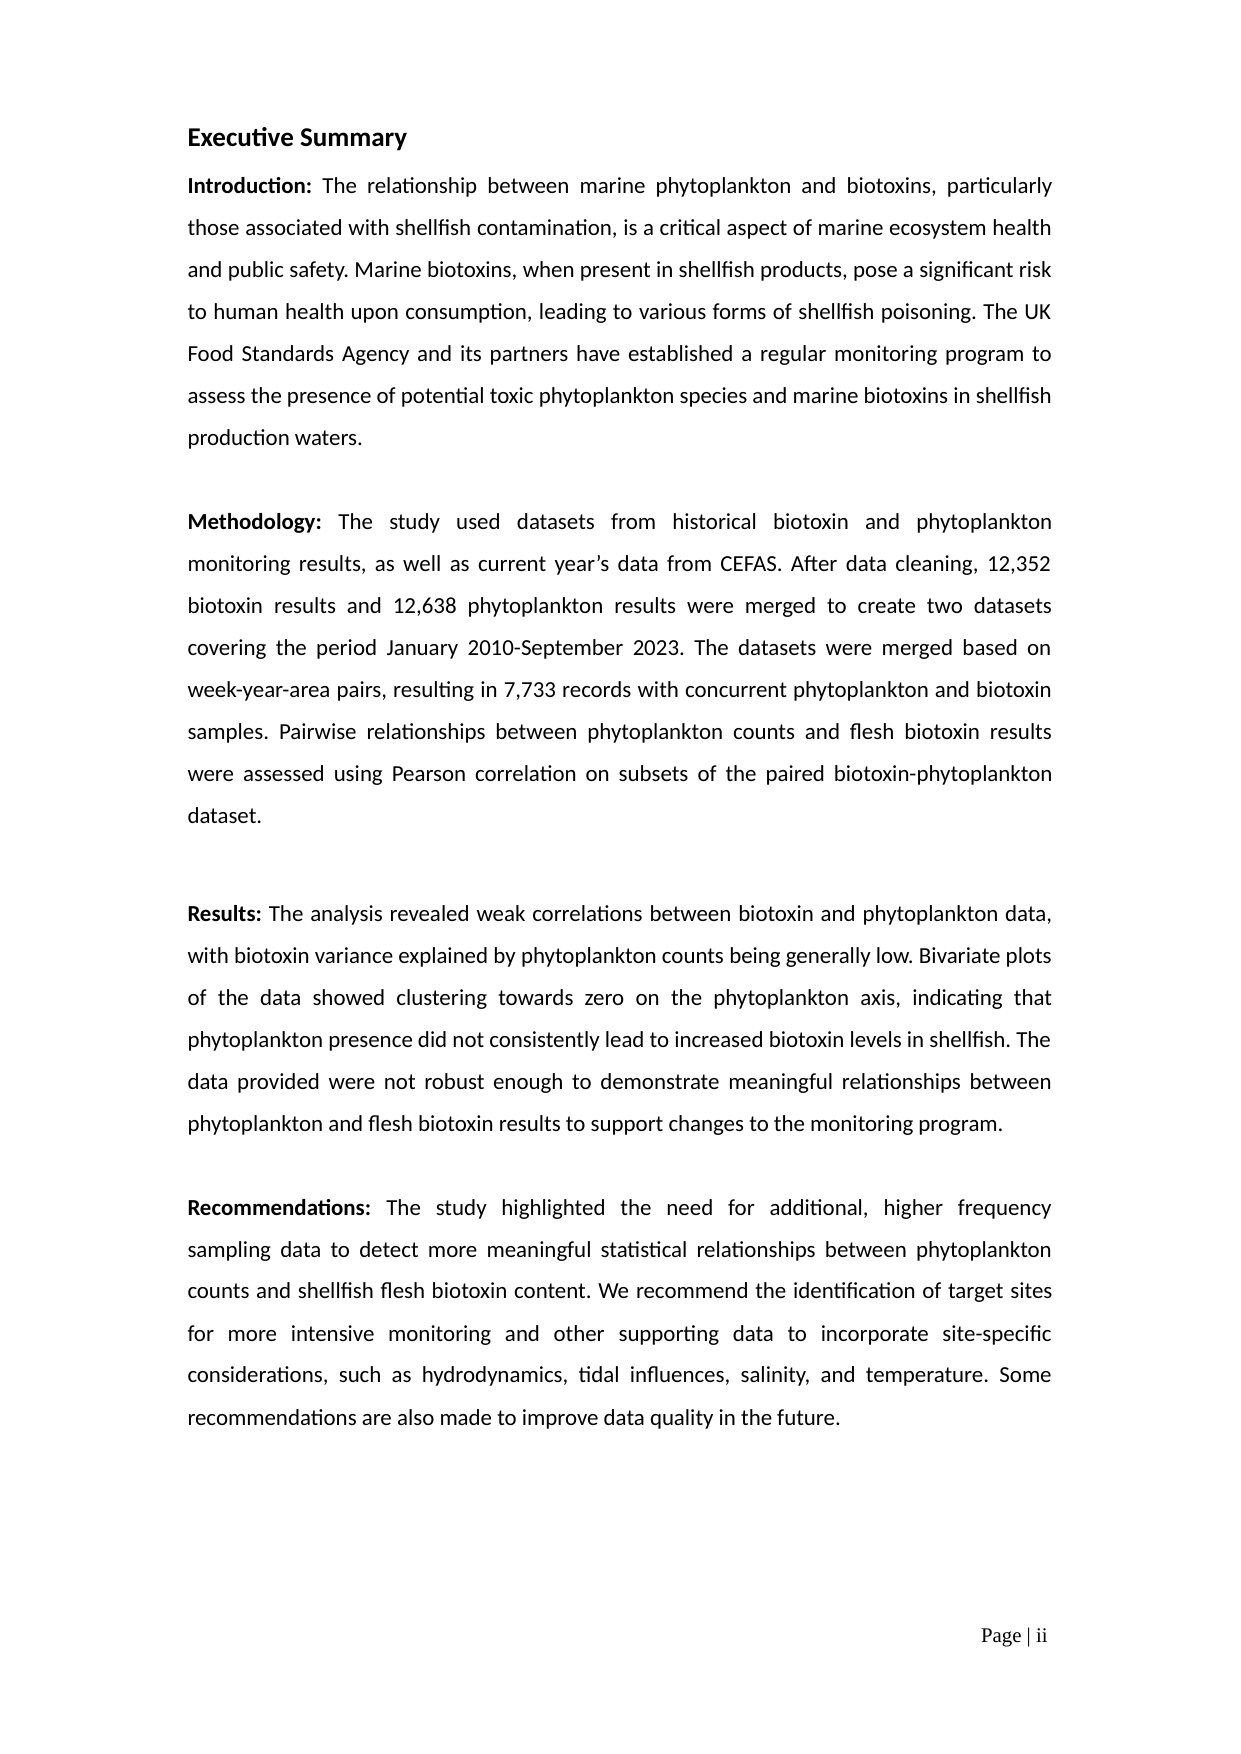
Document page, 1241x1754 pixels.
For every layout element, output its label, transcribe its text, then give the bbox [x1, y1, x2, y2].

text Executive Summary [187, 120, 1053, 153]
text Introduction: The relationship between marine phytoplankton and biotoxins, particularly those associated with shellfish contamination, is a critical aspect of marine ecosystem health and public safety. Marine biotoxins, when present in shellfish products, pose a significant risk to human health upon consumption, leading to various forms of shellfish poisoning. The UK Food Standards Agency and its partners have established a regular monitoring program to assess the presence of potential toxic phytoplankton species and marine biotoxins in shellfish production waters. [187, 171, 1053, 451]
text Recommendations: The study highlighted the need for additional, higher frequency sampling data to detect more meaningful statistical relationships between phytoplankton counts and shellfish flesh biotoxin content. We recommend the identification of target sites for more intensive monitoring and other supporting data to incorporate site-specific considerations, such as hydrodynamics, tidal influences, salinity, and temperature. Some recommendations are also made to improve data quality in the future. [187, 1193, 1053, 1431]
text Results: The analysis revealed weak correlations between biotoxin and phytoplankton data, with biotoxin variance explained by phytoplankton counts being generally low. Bivariate plots of the data showed clustering towards zero on the phytoplankton axis, indicating that phytoplankton presence did not consistently lead to increased biotoxin levels in shellfish. The data provided were not robust enough to demonstrate meaningful relationships between phytoplankton and flesh biotoxin results to support changes to the monitoring program. [187, 899, 1053, 1137]
text Methodology: The study used datasets from historical biotoxin and phytoplankton monitoring results, as well as current year’s data from CEFAS. After data cleaning, 12,352 biotoxin results and 12,638 phytoplankton results were merged to create two datasets covering the period January 2010-September 2023. The datasets were merged based on week-year-area pairs, resulting in 7,733 records with concurrent phytoplankton and biotoxin samples. Pairwise relationships between phytoplankton counts and flesh biotoxin results were assessed using Pearson correlation on subsets of the paired biotoxin-phytoplankton dataset. [187, 507, 1053, 829]
